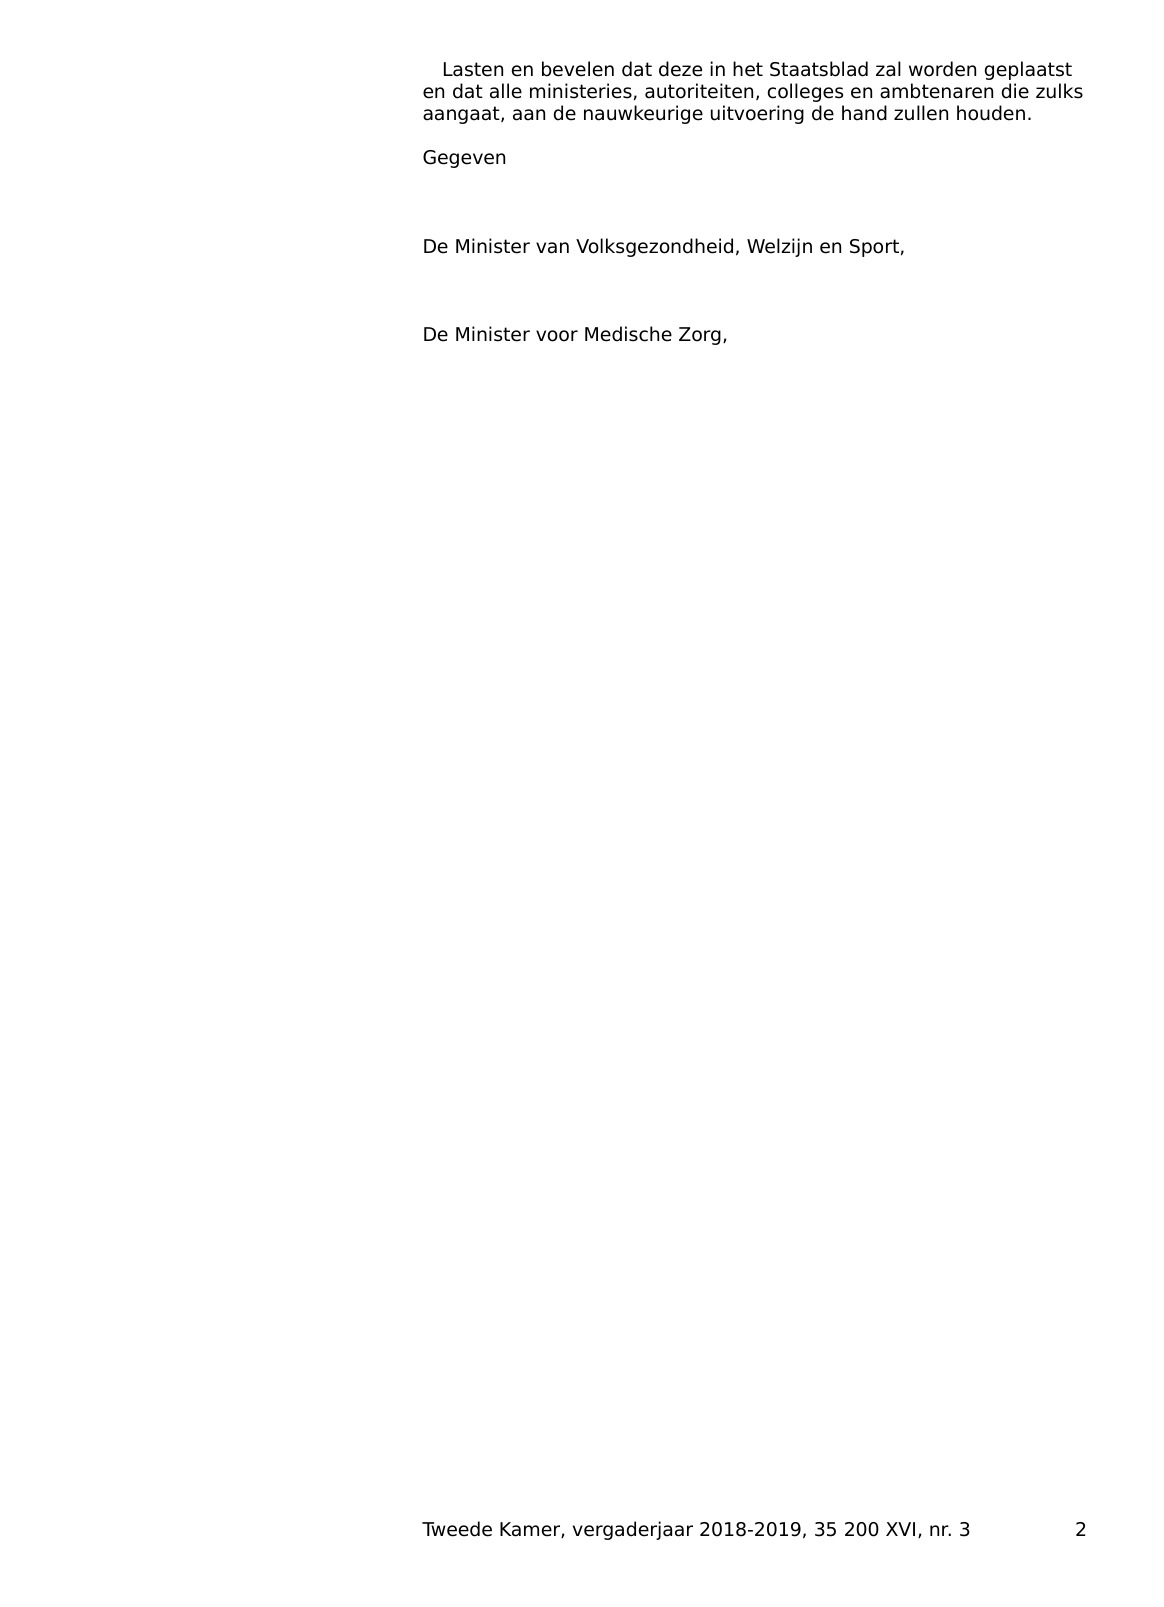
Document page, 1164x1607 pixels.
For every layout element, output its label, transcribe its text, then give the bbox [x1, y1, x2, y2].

text De Minister van Volksgezondheid, Welzijn en Sport, [422, 236, 1087, 258]
text Lasten en bevelen dat deze in het Staatsblad zal worden geplaatst en dat alle ministeries, autoriteiten, colleges en ambtenaren die zulks aangaat, aan de nauwkeurige uitvoering de hand zullen houden. [422, 59, 1087, 125]
text Gegeven [422, 147, 1087, 169]
text De Minister voor Medische Zorg, [422, 324, 1087, 346]
